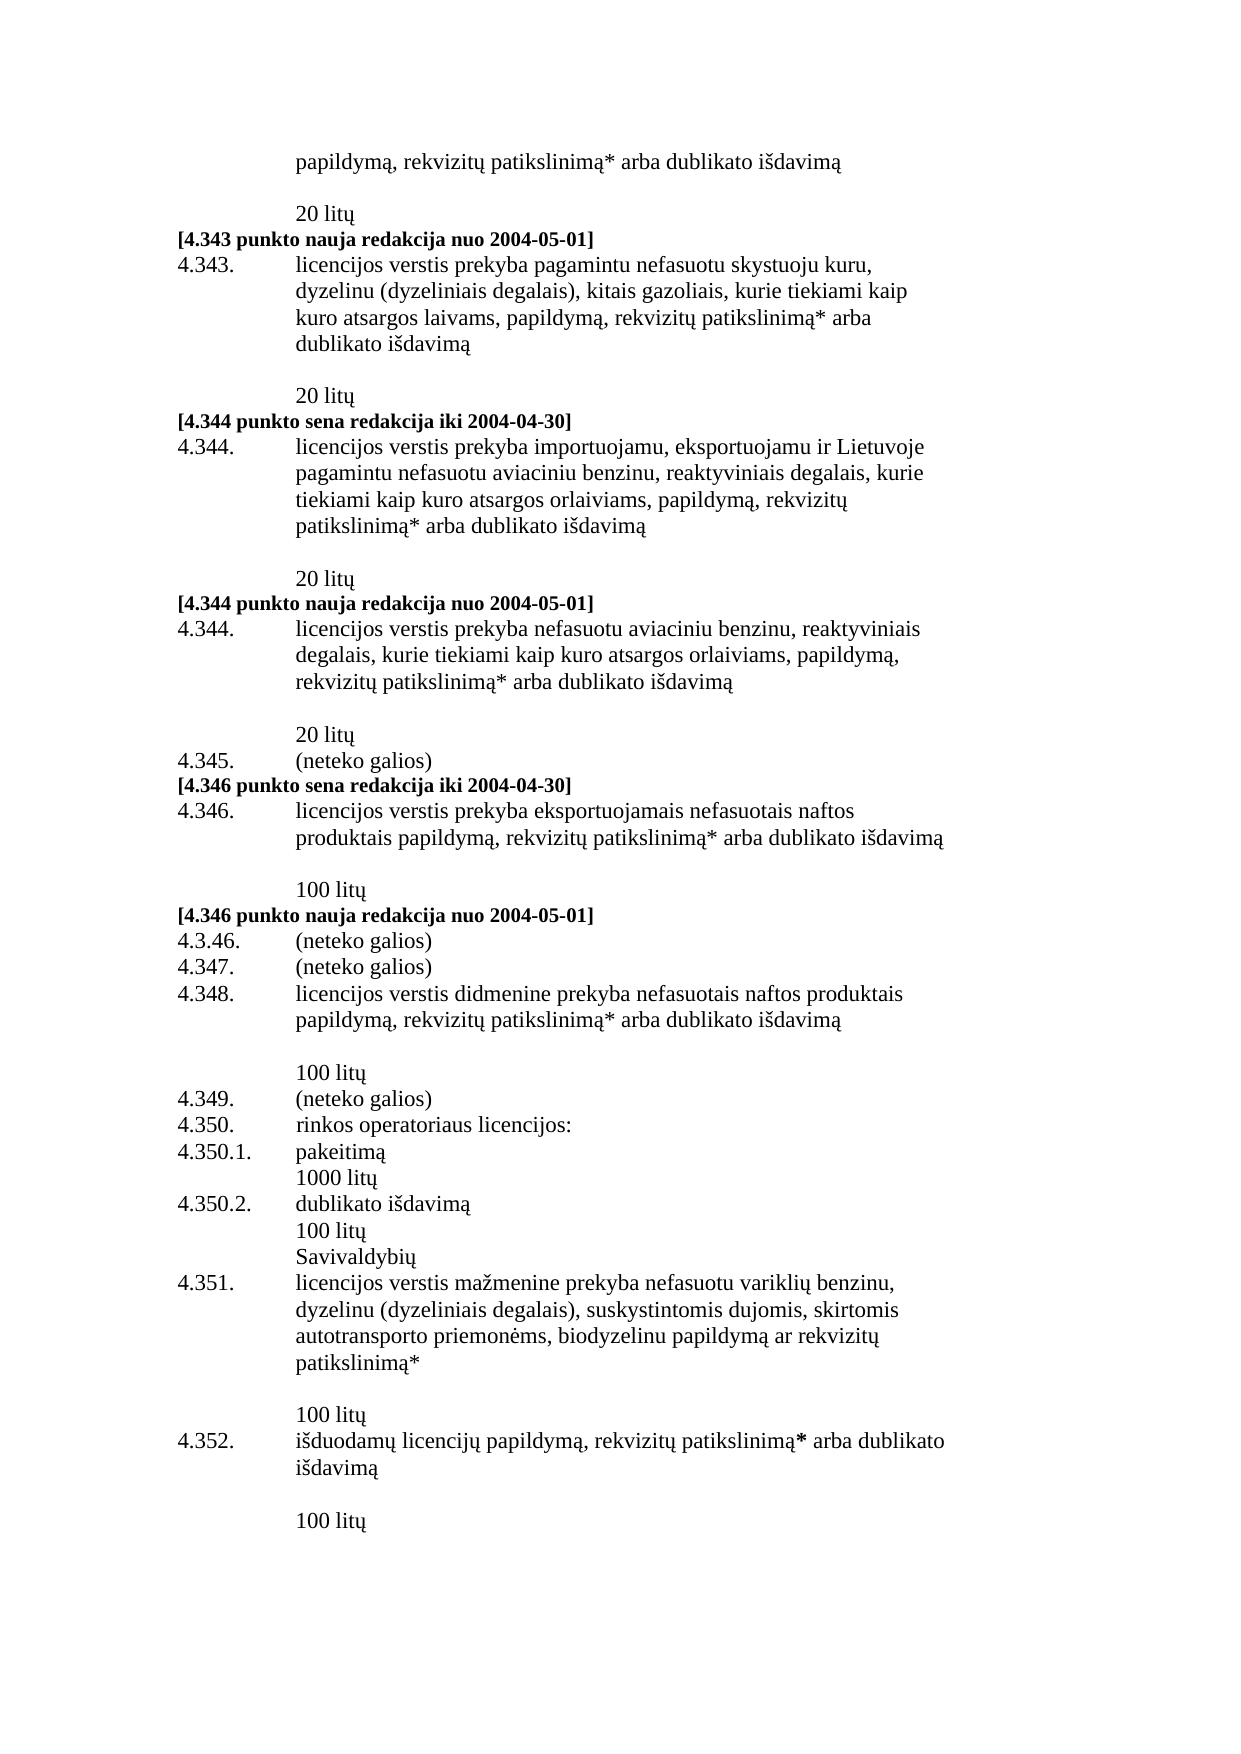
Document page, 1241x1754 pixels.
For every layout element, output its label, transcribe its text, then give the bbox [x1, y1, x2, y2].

text [4.344 punkto nauja redakcija nuo 2004-05-01] [177, 591, 1122, 615]
text 4.343. licencijos verstis prekyba pagamintu nefasuotu skystuoju kuru, dyzelinu (dyzeliniais degalais), kitais gazoliais, kurie tiekiami kaip kuro atsargos laivams, papildymą, rekvizitų patikslinimą* arba dublikato išdavimą 20 litų [177, 251, 945, 409]
text [4.343 punkto nauja redakcija nuo 2004-05-01] [177, 227, 1122, 251]
text 4.345. (neteko galios) [177, 747, 945, 773]
text [4.346 punkto sena redakcija iki 2004-04-30] [177, 773, 1122, 797]
text Savivaldybių [177, 1243, 945, 1269]
text 4.347. (neteko galios) [177, 953, 945, 979]
text [4.344 punkto sena redakcija iki 2004-04-30] [177, 409, 1122, 433]
text 4.349. (neteko galios) [177, 1085, 945, 1111]
text 4.344. licencijos verstis prekyba importuojamu, eksportuojamu ir Lietuvoje pagamintu nefasuotu aviaciniu benzinu, reaktyviniais degalais, kurie tiekiami kaip kuro atsargos orlaiviams, papildymą, rekvizitų patikslinimą* arba dublikato išdavimą 20 litų [177, 433, 945, 591]
list rinkos operatoriaus licencijos: [177, 1111, 945, 1138]
text 4.352. išduodamų licencijų papildymą, rekvizitų patikslinimą* arba dublikato išdavimą 100 litų [177, 1428, 945, 1533]
text papildymą, rekvizitų patikslinimą* arba dublikato išdavimą 20 litų [177, 148, 945, 227]
text 4.344. licencijos verstis prekyba nefasuotu aviaciniu benzinu, reaktyviniais degalais, kurie tiekiami kaip kuro atsargos orlaiviams, papildymą, rekvizitų patikslinimą* arba dublikato išdavimą 20 litų [177, 615, 945, 747]
text 4.348. licencijos verstis didmenine prekyba nefasuotais naftos produktais papildymą, rekvizitų patikslinimą* arba dublikato išdavimą 100 litų [177, 979, 945, 1085]
text 4.346. licencijos verstis prekyba eksportuojamais nefasuotais naftos produktais papildymą, rekvizitų patikslinimą* arba dublikato išdavimą 100 litų [177, 797, 945, 903]
text 4.350.2. dublikato išdavimą 100 litų [177, 1190, 945, 1243]
text 4.3.46. (neteko galios) [177, 927, 945, 953]
text 4.350.1. pakeitimą 1000 litų [177, 1138, 945, 1190]
text 4.351. licencijos verstis mažmenine prekyba nefasuotu variklių benzinu, dyzelinu (dyzeliniais degalais), suskystintomis dujomis, skirtomis autotransporto priemonėms, biodyzelinu papildymą ar rekvizitų patikslinimą* 100 litų [177, 1269, 945, 1428]
text [4.346 punkto nauja redakcija nuo 2004-05-01] [177, 903, 1122, 927]
